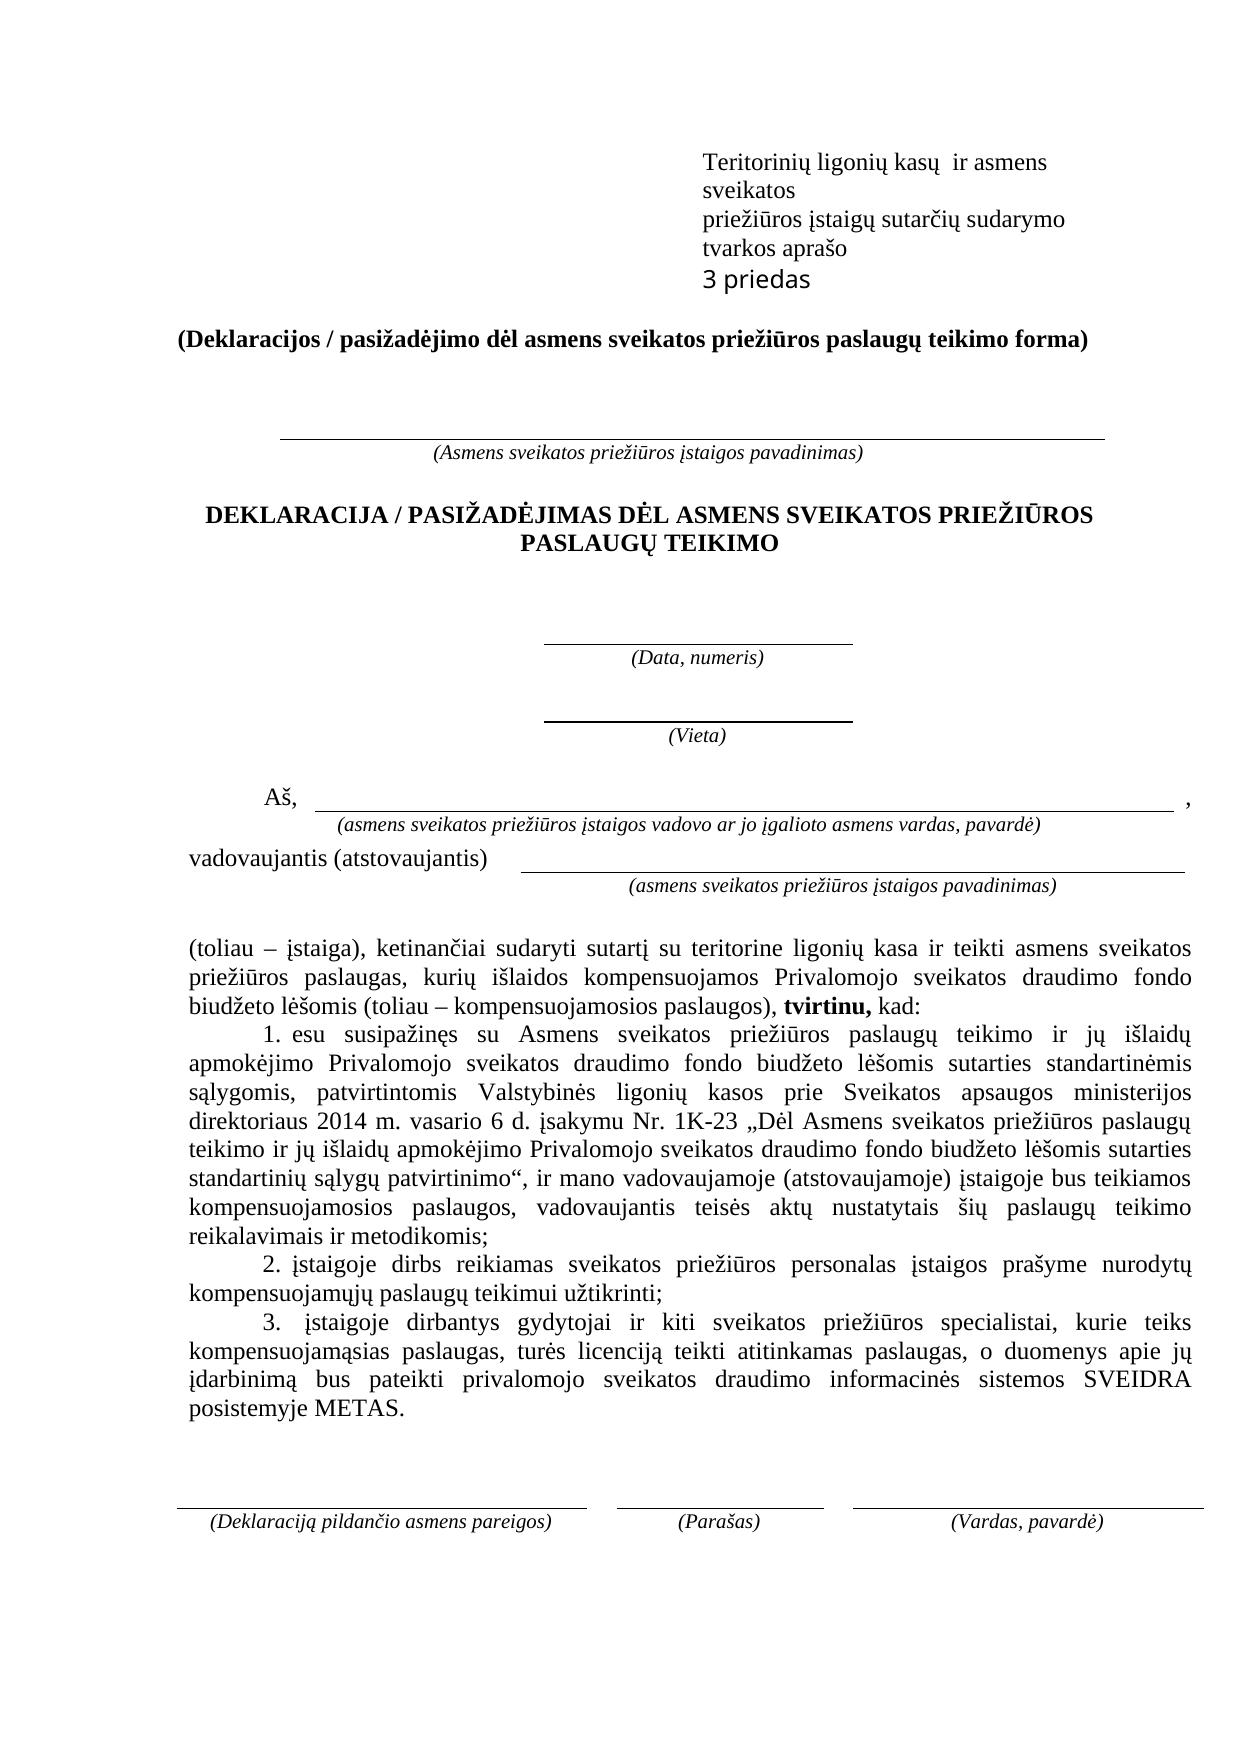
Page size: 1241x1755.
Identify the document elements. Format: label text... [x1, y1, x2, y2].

table_cell (toliau – įstaiga), ketinančiai sudaryti sutartį su teritorine ligonių kasa ir teikti asmens sveikatos priežiūros paslaugas, kurių išlaidos kompensuojamos Privalomojo sveikatos draudimo fondo biudžeto lėšomis (toliau – kompensuojamosios paslaugos), tvirtinu, kad: 1. esu susipažinęs su Asmens sveikatos priežiūros paslaugų teikimo ir jų išlaidų apmokėjimo Privalomojo sveikatos draudimo fondo biudžeto lėšomis sutarties standartinėmis sąlygomis, patvirtintomis Valstybinės ligonių kasos prie Sveikatos apsaugos ministerijos direktoriaus 2014 m. vasario 6 d. įsakymu Nr. 1K-23 „Dėl Asmens sveikatos priežiūros paslaugų teikimo ir jų išlaidų apmokėjimo Privalomojo sveikatos draudimo fondo biudžeto lėšomis sutarties standartinių sąlygų patvirtinimo“, ir mano vadovaujamoje (atstovaujamoje) įstaigoje bus teikiamos kompensuojamosios paslaugos, vadovaujantis teisės aktų nustatytais šių paslaugų teikimo reikalavimais ir metodikomis; 2. įstaigoje dirbs reikiamas sveikatos priežiūros personalas įstaigos prašyme nurodytų kompensuojamųjų paslaugų teikimui užtikrinti; 3. įstaigoje dirbantys gydytojai ir kiti sveikatos priežiūros specialistai, kurie teiks kompensuojamąsias paslaugas, turės licenciją teikti atitinkamas paslaugas, o duomenys apie jų įdarbinimą bus pateikti privalomojo sveikatos draudimo informacinės sistemos SVEIDRA posistemyje METAS. [177, 933, 1204, 1479]
table_cell (Parašas) [617, 1509, 823, 1569]
table_header [1204, 783, 1210, 811]
table_cell [1204, 1508, 1210, 1569]
text Teritorinių ligonių kasų ir asmens sveikatos [702, 147, 1122, 204]
table_cell [824, 1508, 853, 1569]
table_cell (Deklaraciją pildančio asmens pareigos) [177, 1509, 587, 1569]
table_cell [1204, 811, 1210, 843]
table_cell [1204, 933, 1210, 1479]
table_cell (asmens sveikatos priežiūros įstaigos vadovo ar jo įgalioto asmens vardas, pavardė) [177, 811, 1204, 843]
table_cell [544, 669, 853, 693]
text priežiūros įstaigų sutarčių sudarymo [177, 204, 1122, 233]
table_cell [177, 1480, 587, 1508]
table_header , [1174, 783, 1204, 811]
table_cell (Vardas, pavardė) [853, 1509, 1204, 1569]
table_cell vadovaujantis (atstovaujantis) [177, 844, 521, 872]
text tvarkos aprašo [177, 233, 1122, 262]
text (Asmens sveikatos priežiūros įstaigos pavadinimas) [177, 440, 1122, 471]
table_cell [617, 1480, 823, 1508]
table_header [315, 783, 1174, 811]
text (Deklaracijos / pasižadėjimo dėl asmens sveikatos priežiūros paslaugų teikimo forma) [177, 324, 1122, 353]
table_header [544, 615, 853, 643]
table_cell [587, 1508, 617, 1569]
table_cell [1204, 1480, 1210, 1508]
table_cell [824, 1480, 853, 1508]
text 3 priedas [177, 262, 1122, 296]
table_cell (Data, numeris) [544, 645, 853, 669]
table_cell [1185, 844, 1210, 872]
table_header [280, 410, 1105, 439]
table_cell [544, 693, 853, 721]
table_cell [521, 844, 1185, 872]
table_cell (asmens sveikatos priežiūros įstaigos pavadinimas) [177, 872, 1204, 933]
table_cell [587, 1480, 617, 1508]
table_cell [853, 1480, 1204, 1508]
table_cell (Vieta) [544, 723, 853, 754]
table_header Aš, [177, 783, 314, 811]
table_cell [1204, 872, 1210, 933]
text DEKLARACIJA / PASIŽADĖJIMAS DĖL ASMENS SVEIKATOS PRIEŽIŪROS PASLAUGŲ TEIKIMO [177, 500, 1122, 557]
